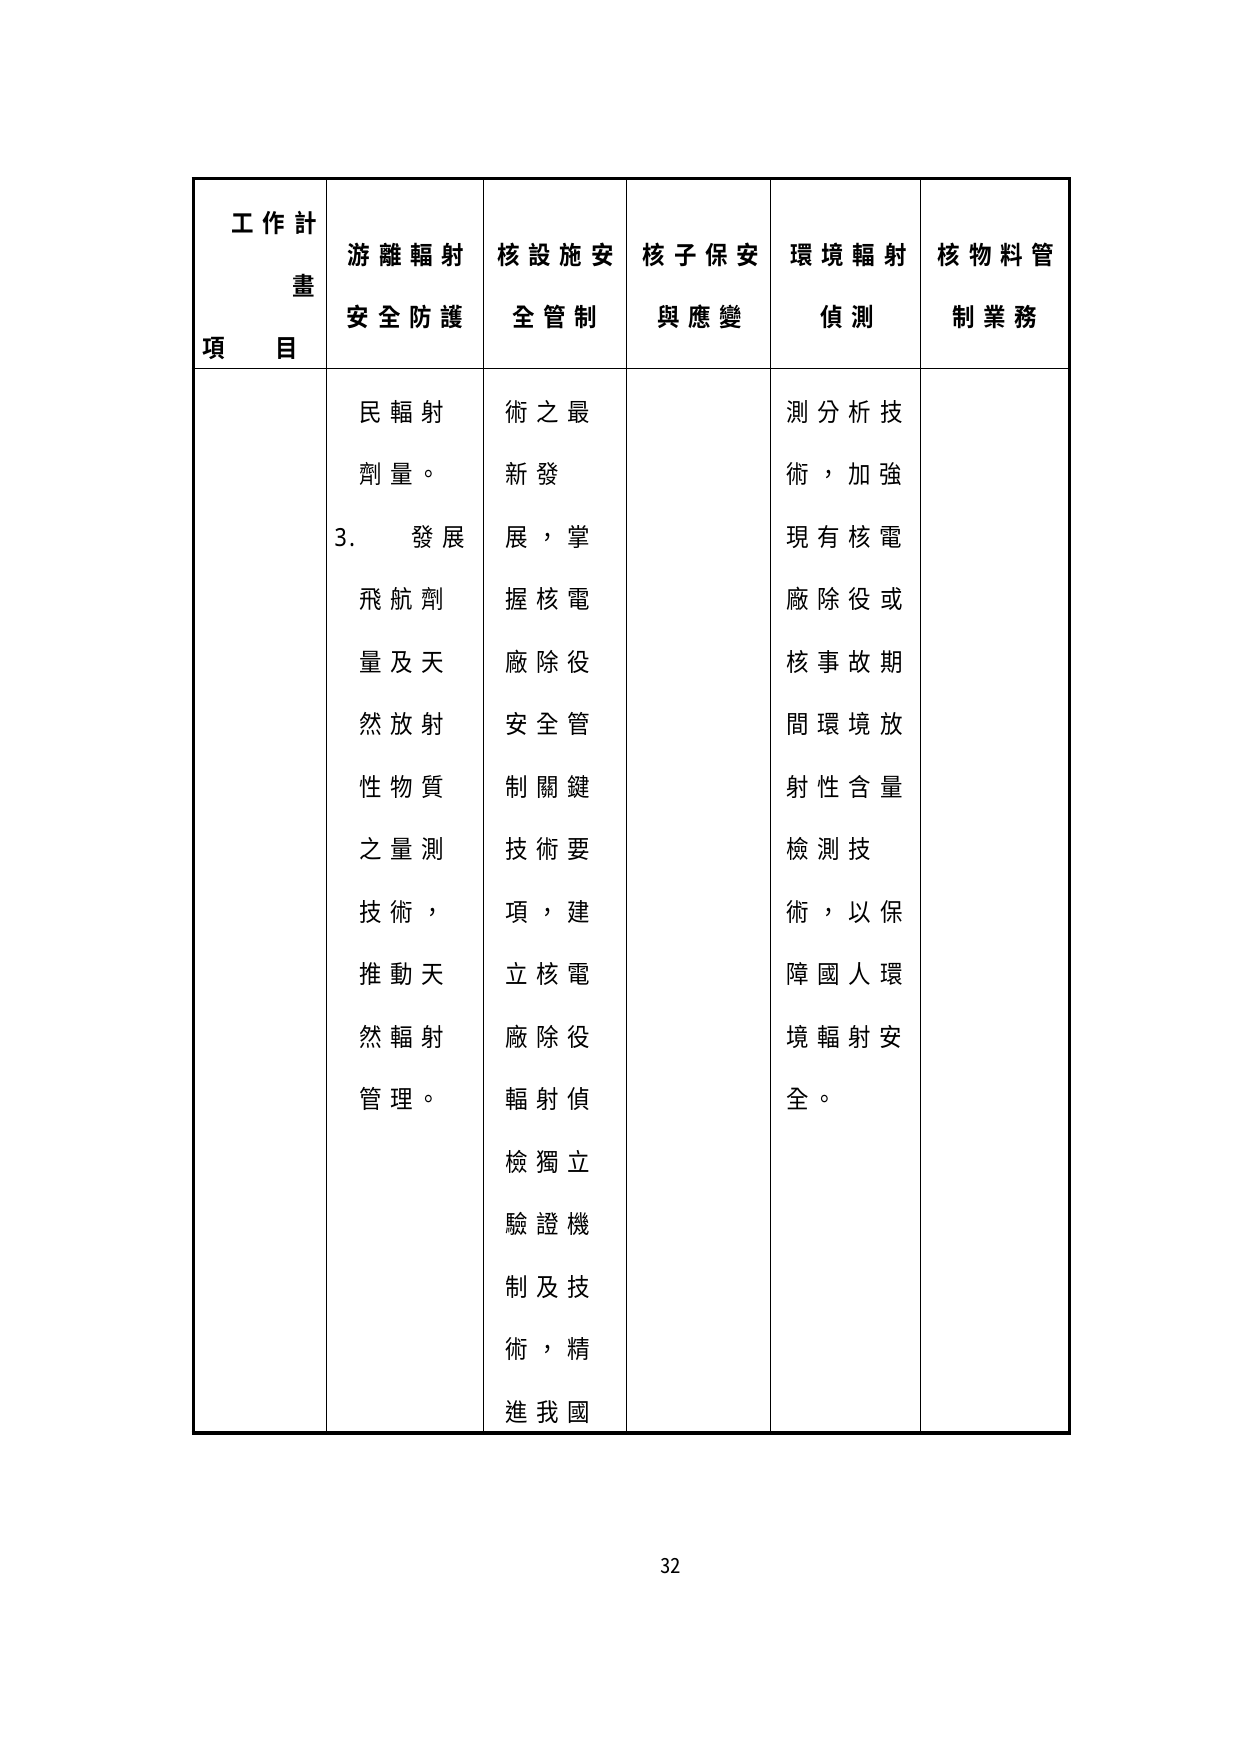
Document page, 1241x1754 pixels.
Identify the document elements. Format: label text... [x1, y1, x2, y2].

table_cell [627, 369, 770, 1431]
table_header 環境輻射偵測 [771, 180, 920, 368]
table_cell [921, 369, 1068, 1431]
table_header 游離輻射安全防護 [327, 180, 483, 368]
table_header 核設施安全管制 [484, 180, 626, 368]
table_cell 測分析技術，加強現有核電廠除役或核事故期間環境放射性含量檢測技術，以保障國人環境輻射安全。 [771, 369, 920, 1431]
table_cell 驗證醫療曝露品保法規精進後施行現況，提升我國輻射醫療品質。 研擬劑量抑低可行方案，降低國民輻射劑量。 發展飛航劑量及天然放射性物質之量測技術，推動天然輻射管理。 [327, 369, 483, 1431]
table_header 核子保安與應變 [627, 180, 770, 368]
table_cell 術之最新發展，掌握核電廠除役安全管制關鍵技術要項，建立核電廠除役輻射偵檢獨立驗證機制及技術，精進我國 [484, 369, 626, 1431]
table_cell [195, 369, 326, 1431]
table_header 核物料管制業務 [921, 180, 1068, 368]
table_header 工作計畫 項 目 [195, 180, 326, 368]
